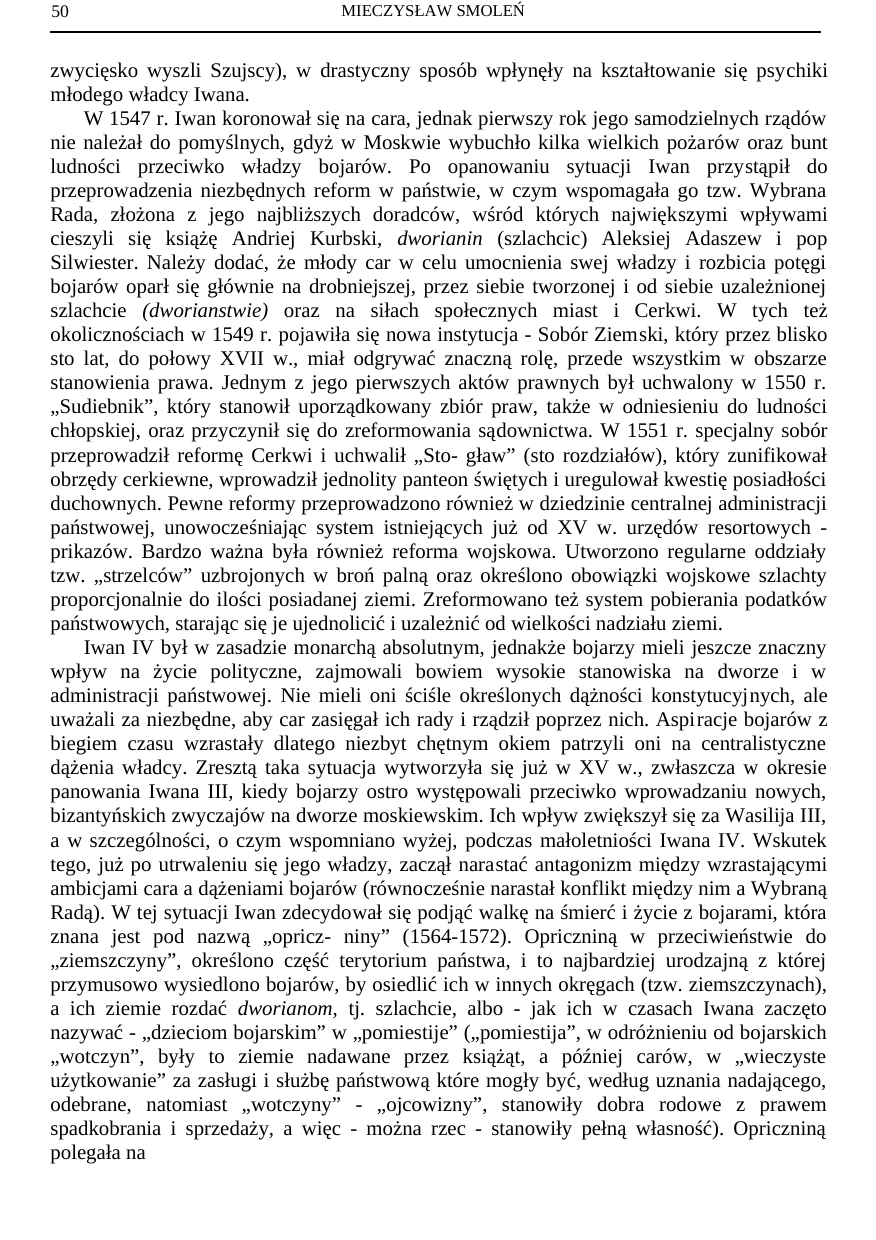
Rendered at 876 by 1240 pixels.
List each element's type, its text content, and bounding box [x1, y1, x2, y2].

text 50 [51, 1, 75, 21]
text MIECZYSŁAW SMOLEŃ [341, 1, 530, 20]
text zwycięsko wyszli Szujscy), w drastyczny sposób wpłynęły na kształtowanie się psy­chiki młodego władcy Iwana. [50, 57, 828, 106]
text W 1547 r. Iwan koronował się na cara, jednak pierwszy rok jego samodzielnych rządów nie należał do pomyślnych, gdyż w Moskwie wybuchło kilka wielkich poża­rów oraz bunt ludności przeciwko władzy bojarów. Po opanowaniu sytuacji Iwan przy­stąpił do przeprowadzenia niezbędnych reform w państwie, w czym wspomagała go tzw. Wybrana Rada, złożona z jego najbliższych doradców, wśród których najwięk­szymi wpływami cieszyli się książę Andriej Kurbski, dworianin (szlachcic) Aleksiej Adaszew i pop Silwiester. Należy dodać, że młody car w celu umocnienia swej władzy i rozbicia potęgi bojarów oparł się głównie na drobniejszej, przez siebie tworzonej i od siebie uzależnionej szlachcie (dworianstwie) oraz na siłach społecznych miast i Cer­kwi. W tych też okolicznościach w 1549 r. pojawiła się nowa instytucja - Sobór Ziem­ski, który przez blisko sto lat, do połowy XVII w., miał odgrywać znaczną rolę, przede wszystkim w obszarze stanowienia prawa. Jednym z jego pierwszych aktów prawnych był uchwalony w 1550 r. „Sudiebnik”, który stanowił uporządkowany zbiór praw, także w odniesieniu do ludności chłopskiej, oraz przyczynił się do zreformowania są­downictwa. W 1551 r. specjalny sobór przeprowadził reformę Cerkwi i uchwalił „Sto- gław” (sto rozdziałów), który zunifikował obrzędy cerkiewne, wprowadził jednolity panteon świętych i uregulował kwestię posiadłości duchownych. Pewne reformy prze­prowadzono również w dziedzinie centralnej administracji państwowej, unowocze­śniając system istniejących już od XV w. urzędów resortowych - prikazów. Bardzo ważna była również reforma wojskowa. Utworzono regularne oddziały tzw. „strzel­ców” uzbrojonych w broń palną oraz określono obowiązki wojskowe szlachty propor­cjonalnie do ilości posiadanej ziemi. Zreformowano też system pobierania podatków państwowych, starając się je ujednolicić i uzależnić od wielkości nadziału ziemi. [50, 106, 828, 635]
text Iwan IV był w zasadzie monarchą absolutnym, jednakże bojarzy mieli jeszcze znaczny wpływ na życie polityczne, zajmowali bowiem wysokie stanowiska na dworze i w administracji państwowej. Nie mieli oni ściśle określonych dążności konstytucyj­nych, ale uważali za niezbędne, aby car zasięgał ich rady i rządził poprzez nich. Aspi­racje bojarów z biegiem czasu wzrastały dlatego niezbyt chętnym okiem patrzyli oni na centralistyczne dążenia władcy. Zresztą taka sytuacja wytworzyła się już w XV w., zwłaszcza w okresie panowania Iwana III, kiedy bojarzy ostro występowali przeciwko wprowadzaniu nowych, bizantyńskich zwyczajów na dworze moskiewskim. Ich wpływ zwiększył się za Wasilija III, a w szczególności, o czym wspomniano wyżej, podczas małoletniości Iwana IV. Wskutek tego, już po utrwaleniu się jego władzy, zaczął nara­stać antagonizm między wzrastającymi ambicjami cara a dążeniami bojarów (równo­cześnie narastał konflikt między nim a Wybraną Radą). W tej sytuacji Iwan zdecydo­wał się podjąć walkę na śmierć i życie z bojarami, która znana jest pod nazwą „opricz- niny” (1564-1572). Opriczniną w przeciwieństwie do „ziemszczyny”, określono część terytorium państwa, i to najbardziej urodzajną z której przymusowo wysiedlono boja­rów, by osiedlić ich w innych okręgach (tzw. ziemszczynach), a ich ziemie rozdać dworianom, tj. szlachcie, albo - jak ich w czasach Iwana zaczęto nazywać - „dzieciom bojarskim” w „pomiestije” („pomiestija”, w odróżnieniu od bojarskich „wotczyn”, były to ziemie nadawane przez książąt, a później carów, w „wieczyste użytkowanie” za zasługi i służbę państwową które mogły być, według uznania nadającego, odebrane, natomiast „wotczyny” - „ojcowizny”, stanowiły dobra rodowe z prawem spadkobrania i sprzedaży, a więc - można rzec - stanowiły pełną własność). Opriczniną polegała na [50, 635, 828, 1164]
